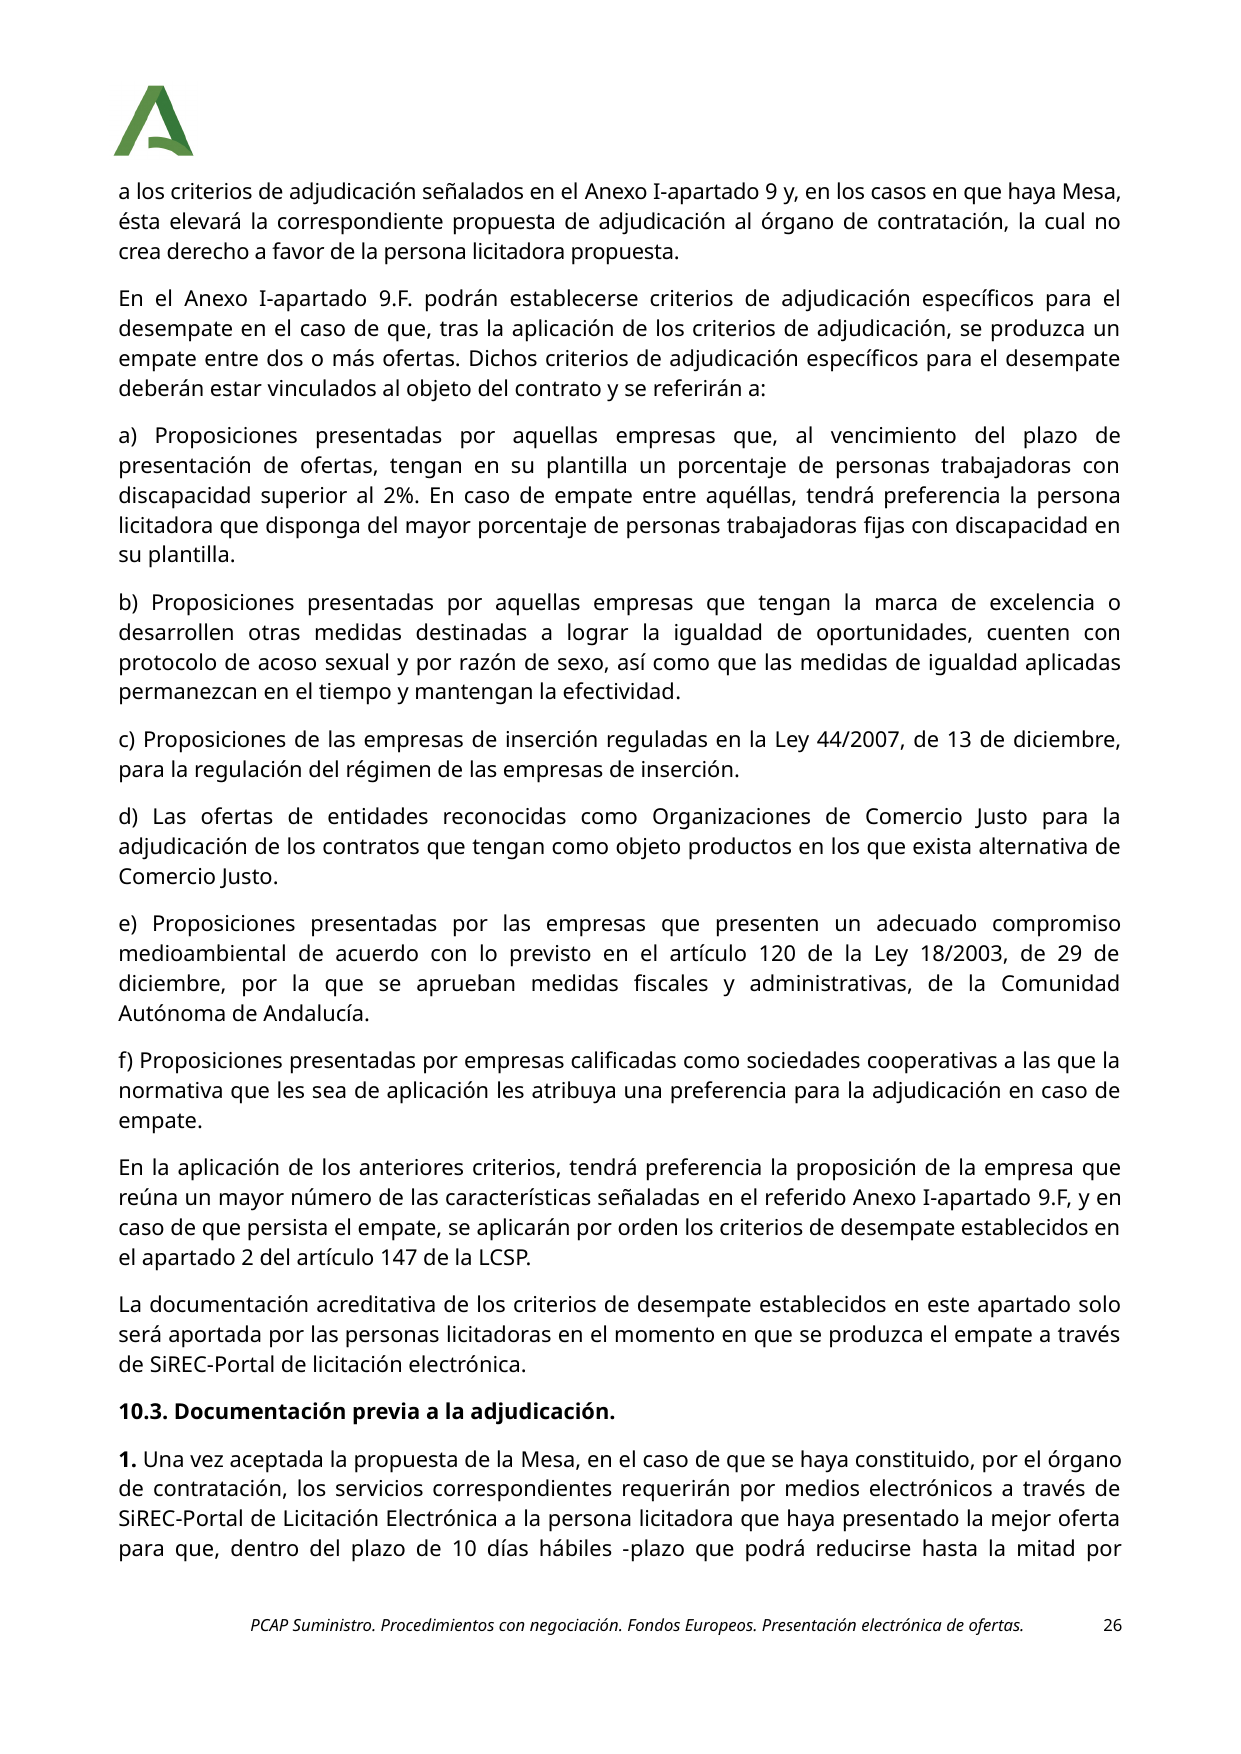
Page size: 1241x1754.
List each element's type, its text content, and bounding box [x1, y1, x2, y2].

text f) Proposiciones presentadas por empresas calificadas como sociedades cooperativas a las que la normativa que les sea de aplicación les atribuya una preferencia para la adjudicación en caso de empate. [118, 1045, 1122, 1134]
text a los criterios de adjudicación señalados en el Anexo I-apartado 9 y, en los casos en que haya Mesa, ésta elevará la correspondiente propuesta de adjudicación al órgano de contratación, la cual no crea derecho a favor de la persona licitadora propuesta. [118, 176, 1122, 266]
text En el Anexo I-apartado 9.F. podrán establecerse criterios de adjudicación específicos para el desempate en el caso de que, tras la aplicación de los criterios de adjudicación, se produzca un empate entre dos o más ofertas. Dichos criterios de adjudicación específicos para el desempate deberán estar vinculados al objeto del contrato y se referirán a: [118, 283, 1122, 403]
text d) Las ofertas de entidades reconocidas como Organizaciones de Comercio Justo para la adjudicación de los contratos que tengan como objeto productos en los que exista alternativa de Comercio Justo. [118, 801, 1122, 891]
text b) Proposiciones presentadas por aquellas empresas que tengan la marca de excelencia o desarrollen otras medidas destinadas a lograr la igualdad de oportunidades, cuenten con protocolo de acoso sexual y por razón de sexo, así como que las medidas de igualdad aplicadas permanezcan en el tiempo y mantengan la efectividad. [118, 587, 1122, 706]
subtitle 10.3. Documentación previa a la adjudicación. [118, 1396, 1122, 1426]
text e) Proposiciones presentadas por las empresas que presenten un adecuado compromiso medioambiental de acuerdo con lo previsto en el artículo 120 de la Ley 18/2003, de 29 de diciembre, por la que se aprueban medidas fiscales y administrativas, de la Comunidad Autónoma de Andalucía. [118, 908, 1122, 1027]
text c) Proposiciones de las empresas de inserción reguladas en la Ley 44/2007, de 13 de diciembre, para la regulación del régimen de las empresas de inserción. [118, 724, 1122, 783]
text 1. Una vez aceptada la propuesta de la Mesa, en el caso de que se haya constituido, por el órgano de contratación, los servicios correspondientes requerirán por medios electrónicos a través de SiREC-Portal de Licitación Electrónica a la persona licitadora que haya presentado la mejor oferta para que, dentro del plazo de 10 días hábiles -plazo que podrá reducirse hasta la mitad por [118, 1444, 1122, 1563]
text En la aplicación de los anteriores criterios, tendrá preferencia la proposición de la empresa que reúna un mayor número de las características señaladas en el referido Anexo I-apartado 9.F, y en caso de que persista el empate, se aplicarán por orden los criterios de desempate establecidos en el apartado 2 del artículo 147 de la LCSP. [118, 1152, 1122, 1271]
text La documentación acreditativa de los criterios de desempate establecidos en este apartado solo será aportada por las personas licitadoras en el momento en que se produzca el empate a través de SiREC-Portal de licitación electrónica. [118, 1289, 1122, 1378]
picture [109, 81, 198, 160]
text a) Proposiciones presentadas por aquellas empresas que, al vencimiento del plazo de presentación de ofertas, tengan en su plantilla un porcentaje de personas trabajadoras con discapacidad superior al 2%. En caso de empate entre aquéllas, tendrá preferencia la persona licitadora que disponga del mayor porcentaje de personas trabajadoras fijas con discapacidad en su plantilla. [118, 420, 1122, 569]
